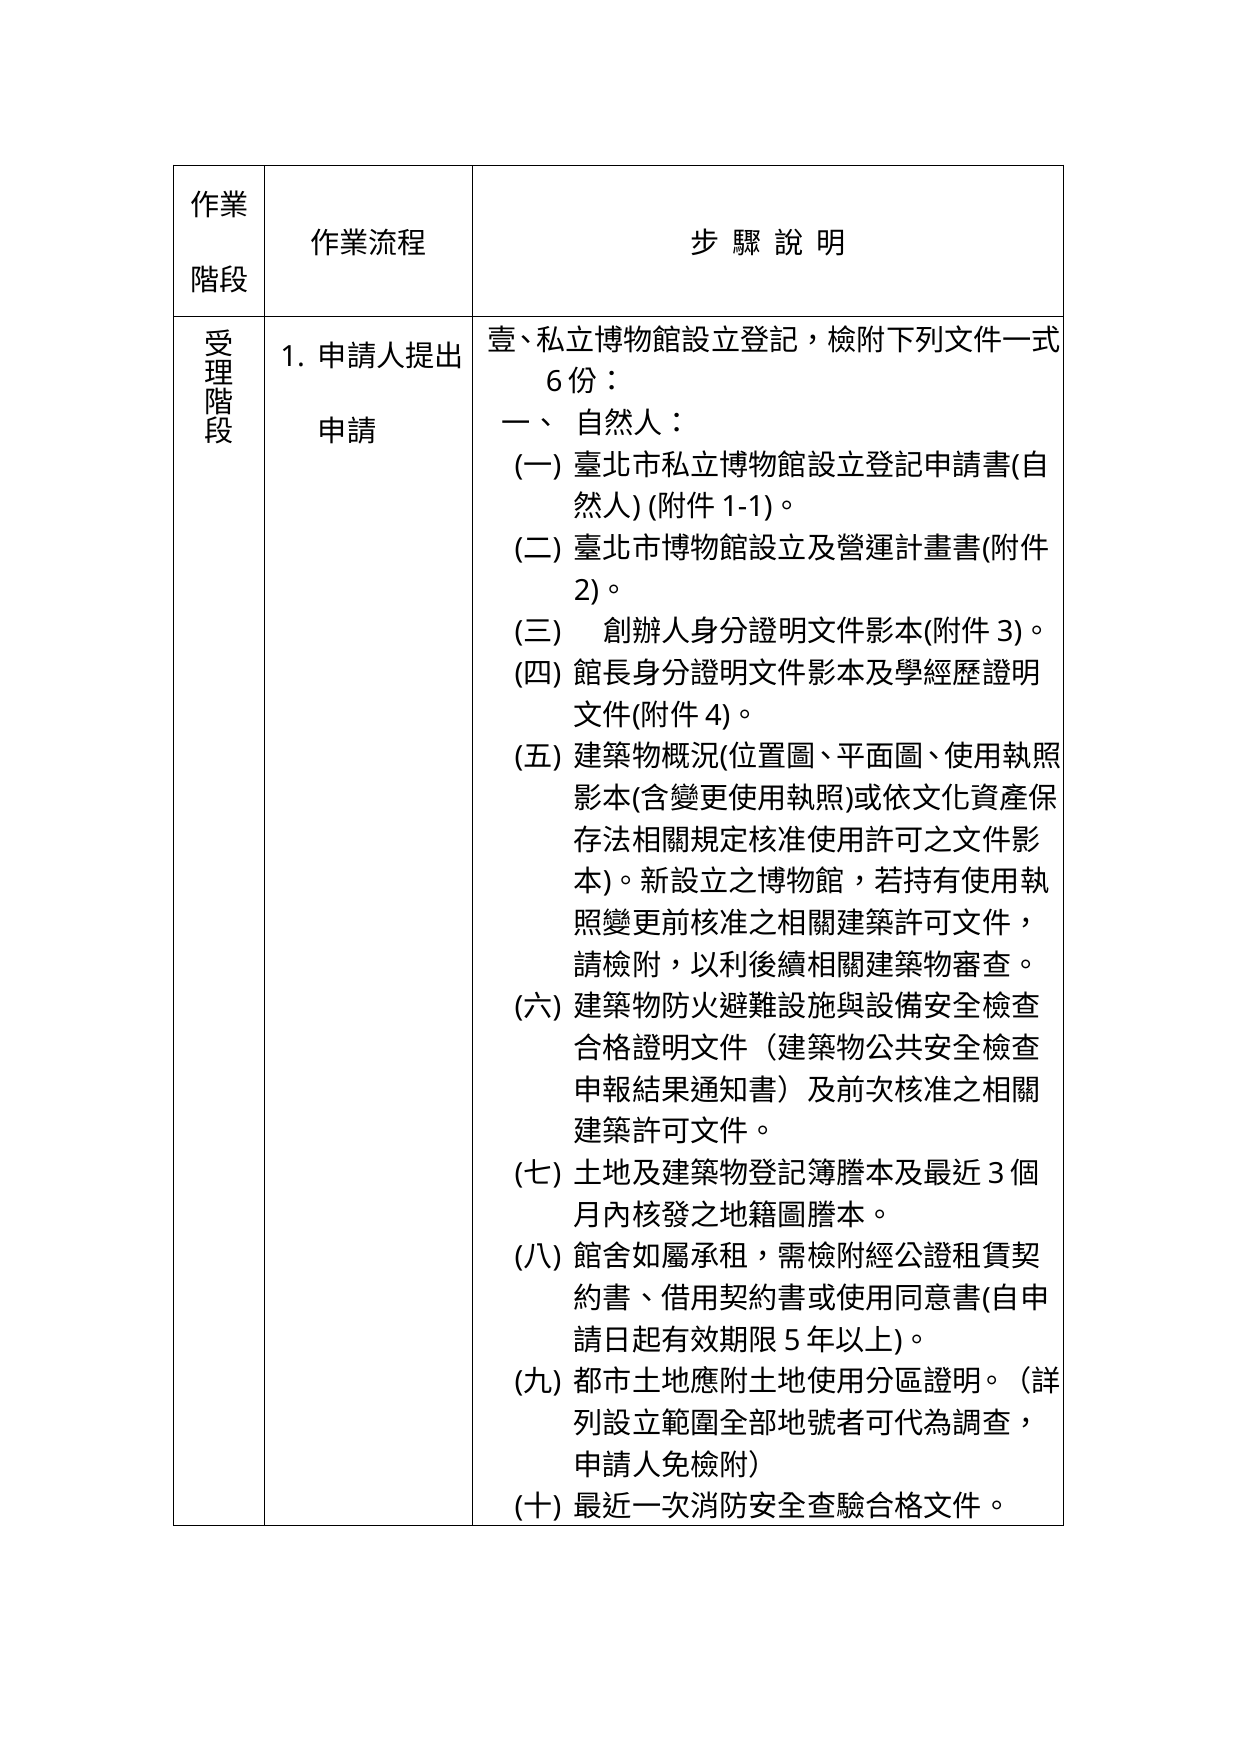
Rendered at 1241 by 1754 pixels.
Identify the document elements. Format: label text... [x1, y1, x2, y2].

table_cell 受理階段 [174, 317, 264, 1525]
table_header 作業流程 [265, 166, 472, 316]
table_cell 壹、私立博物館設立登記，檢附下列文件一式 6份： 自然人： 臺北市私立博物館設立登記申請書(自然人) (附件1-1)。 臺北市博物館設立及營運計畫書(附件2)。 創辦人身分證明文件影本(附件3)。 館長身分證明文件影本及學經歷證明文件(附件4)。 建築物概況(位置圖、平面圖、使用執照影本(含變更使用執照)或依文化資產保存法相關規定核准使用許可之文件影本)。新設立之博物館，若持有使用執照變更前核准之相關建築許可文件，請檢附，以利後續相關建築物審查。 建築物防火避難設施與設備安全檢查合格證明文件（建築物公共安全檢查申報結果通知書）及前次核准之相關建築許可文件。 土地及建築物登記簿謄本及最近3個月內核發之地籍圖謄本。 館舍如屬承租，需檢附經公證租賃契約書、借用契約書或使用同意書(自申請日起有效期限5年以上)。 都市土地應附土地使用分區證明。（詳列設立範圍全部地號者可代為調查，申請人免檢附） 最近一次消防安全查驗合格文件。 [473, 317, 1063, 1525]
table_cell 申請人提出申請 [265, 317, 472, 1525]
table_header 作業階段 [174, 166, 264, 316]
table_header 步 驟 說 明 [473, 166, 1063, 316]
